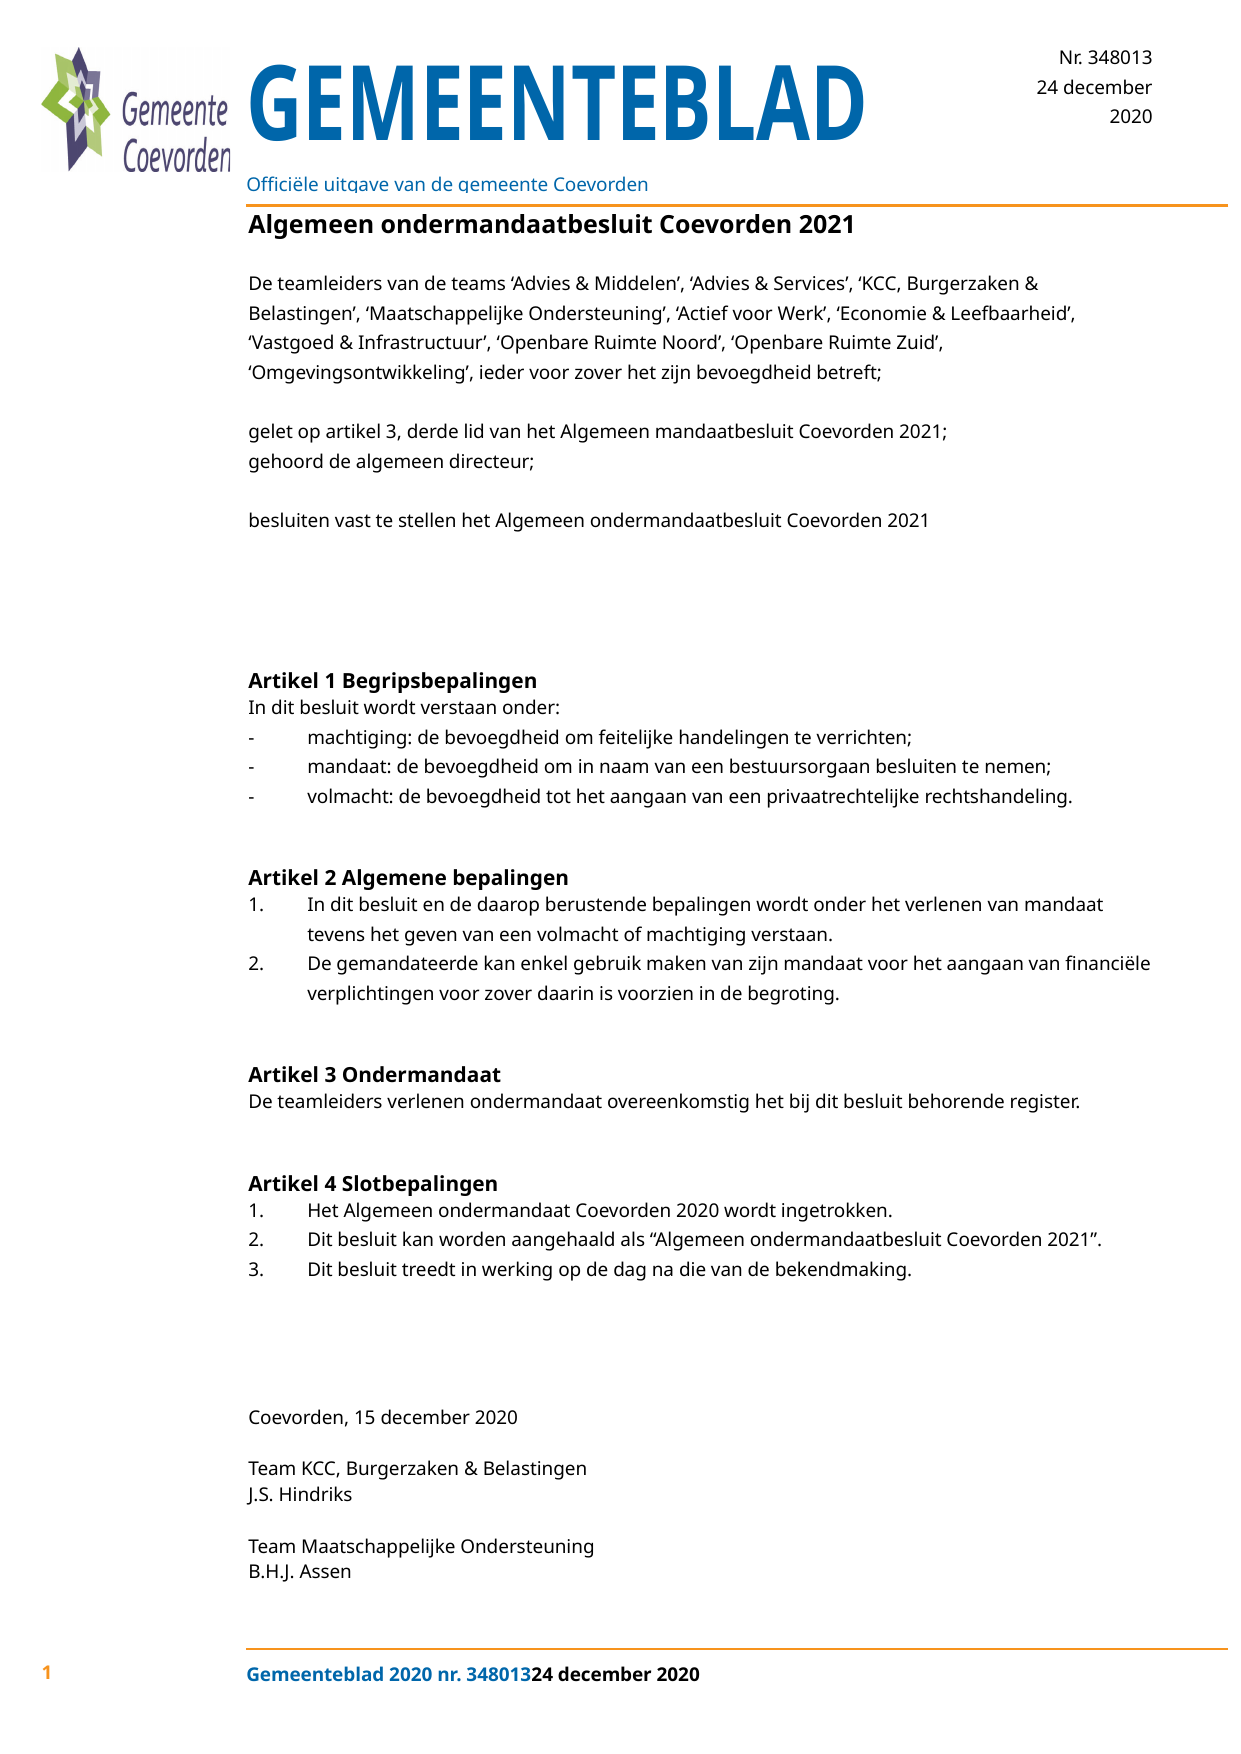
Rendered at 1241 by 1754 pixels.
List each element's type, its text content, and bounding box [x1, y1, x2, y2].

text In dit besluit wordt verstaan onder: [248, 694, 1152, 720]
list De gemandateerde kan enkel gebruik maken van zijn mandaat voor het aangaan van financiële verplichtingen voor zover daarin is voorzien in de begroting. [248, 951, 1152, 1006]
text De teamleiders verlenen ondermandaat overeenkomstig het bij dit besluit behorende register. [248, 1089, 1152, 1114]
text besluiten vast te stellen het Algemeen ondermandaatbesluit Coevorden 2021 [248, 507, 1152, 533]
list volmacht: de bevoegdheid tot het aangaan van een privaatrechtelijke rechtshandeling. [248, 783, 1152, 809]
text De teamleiders van de teams ‘Advies & Middelen’, ‘Advies & Services’, ‘KCC, Burgerzaken & Belastingen’, ‘Maatschappelijke Ondersteuning’, ‘Actief voor Werk’, ‘Economie & Leefbaarheid’, ‘Vastgoed & Infrastructuur’, ‘Openbare Ruimte Noord’, ‘Openbare Ruimte Zuid’, ‘Omgevingsontwikkeling’, ieder voor zover het zijn bevoegdheid betreft; [248, 270, 1152, 385]
text Artikel 3 Ondermandaat [248, 1060, 1152, 1089]
text gelet op artikel 3, derde lid van het Algemeen mandaatbesluit Coevorden 2021; [248, 418, 1152, 444]
text J.S. Hindriks [248, 1481, 1152, 1507]
list Het Algemeen ondermandaat Coevorden 2020 wordt ingetrokken. [248, 1197, 1152, 1223]
text B.H.J. Assen [248, 1558, 1152, 1584]
list Dit besluit treedt in werking op de dag na die van de bekendmaking. [248, 1256, 1152, 1282]
list In dit besluit en de daarop berustende bepalingen wordt onder het verlenen van mandaat tevens het geven van een volmacht of machtiging verstaan. [248, 891, 1152, 947]
list Dit besluit kan worden aangehaald als “Algemeen ondermandaatbesluit Coevorden 2021”. [248, 1227, 1152, 1252]
list machtiging: de bevoegdheid om feitelijke handelingen te verrichten; [248, 724, 1152, 749]
text Artikel 2 Algemene bepalingen [248, 863, 1152, 891]
text Artikel 4 Slotbepalingen [248, 1169, 1152, 1197]
text Team Maatschappelijke Ondersteuning [248, 1533, 1152, 1558]
text Artikel 1 Begripsbepalingen [248, 666, 1152, 694]
picture [41, 47, 231, 172]
list mandaat: de bevoegdheid om in naam van een bestuursorgaan besluiten te nemen; [248, 753, 1152, 779]
text Algemeen ondermandaatbesluit Coevorden 2021 [248, 207, 1152, 241]
text gehoord de algemeen directeur; [248, 448, 1152, 473]
text Coevorden, 15 december 2020 [248, 1404, 1152, 1430]
text Team KCC, Burgerzaken & Belastingen [248, 1456, 1152, 1481]
